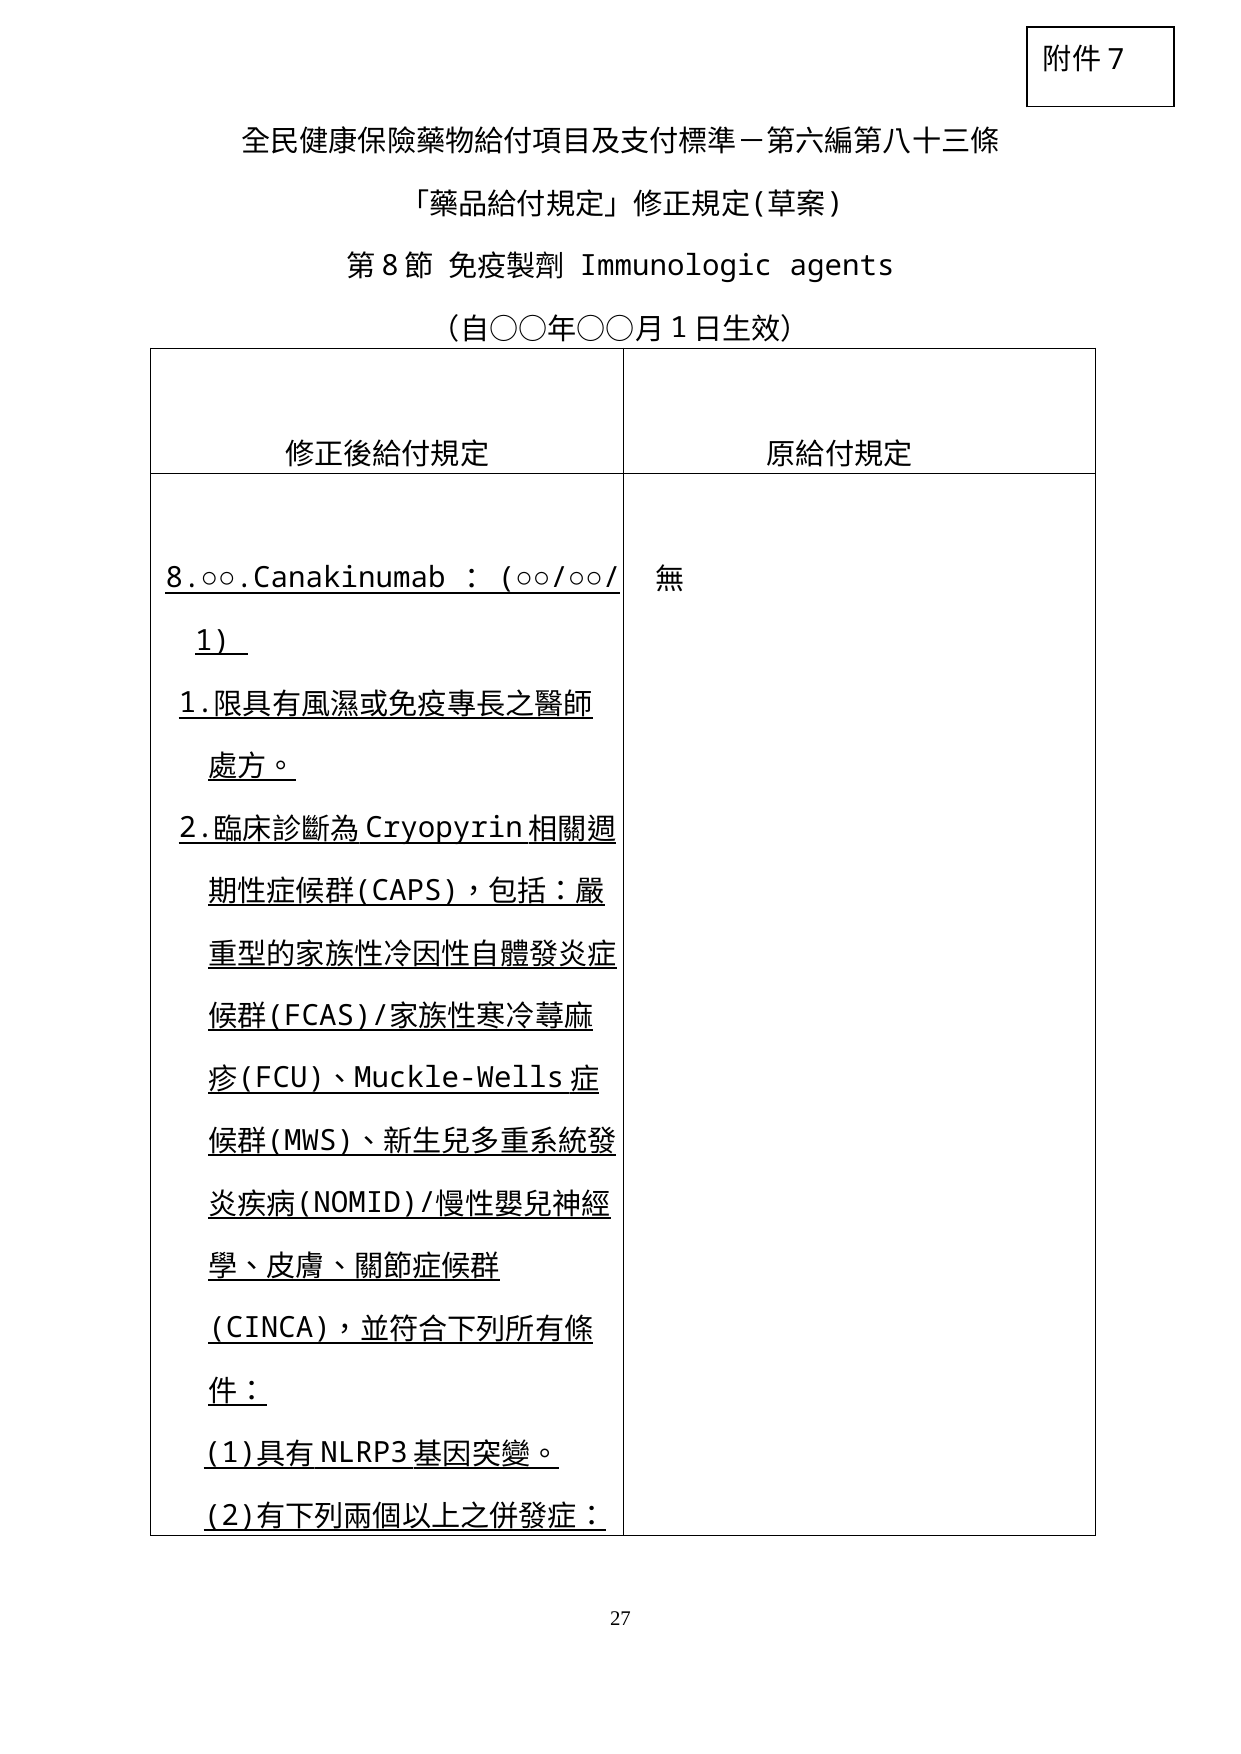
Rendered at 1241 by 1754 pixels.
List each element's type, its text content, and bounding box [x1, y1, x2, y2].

table_header 修正後給付規定 [151, 349, 623, 472]
table_cell 無 [624, 474, 1095, 1535]
text 全民健康保險藥物給付項目及支付標準－第六編第八十三條 [148, 97, 1092, 160]
table_header 原給付規定 [624, 349, 1095, 472]
text 第8節 免疫製劑 Immunologic agents [148, 222, 1092, 285]
text [1028, 28, 1173, 106]
text （自○○年○○月1日生效） [148, 285, 1092, 347]
table_cell 8.○○.Canakinumab：(○○/○○/1) 1.限具有風濕或免疫專長之醫師處方。 2.臨床診斷為Cryopyrin相關週期性症候群(CAPS)，包括：嚴重型的家族性冷因性自體發炎症候群(FCAS)/家族性寒冷蕁麻疹(FCU)、Muckle-Wells症候群(MWS)、新生兒多重系統發炎疾病(NOMID)/慢性嬰兒神經學、皮膚、關節症候群(CINCA)，並符合下列所有條件： (1)具有NLRP3基因突變。 (2)有下列兩個以上之併發症： [151, 474, 623, 1535]
text 「藥品給付規定」修正規定(草案) [148, 160, 1092, 222]
text 附件7 [1043, 35, 1158, 78]
